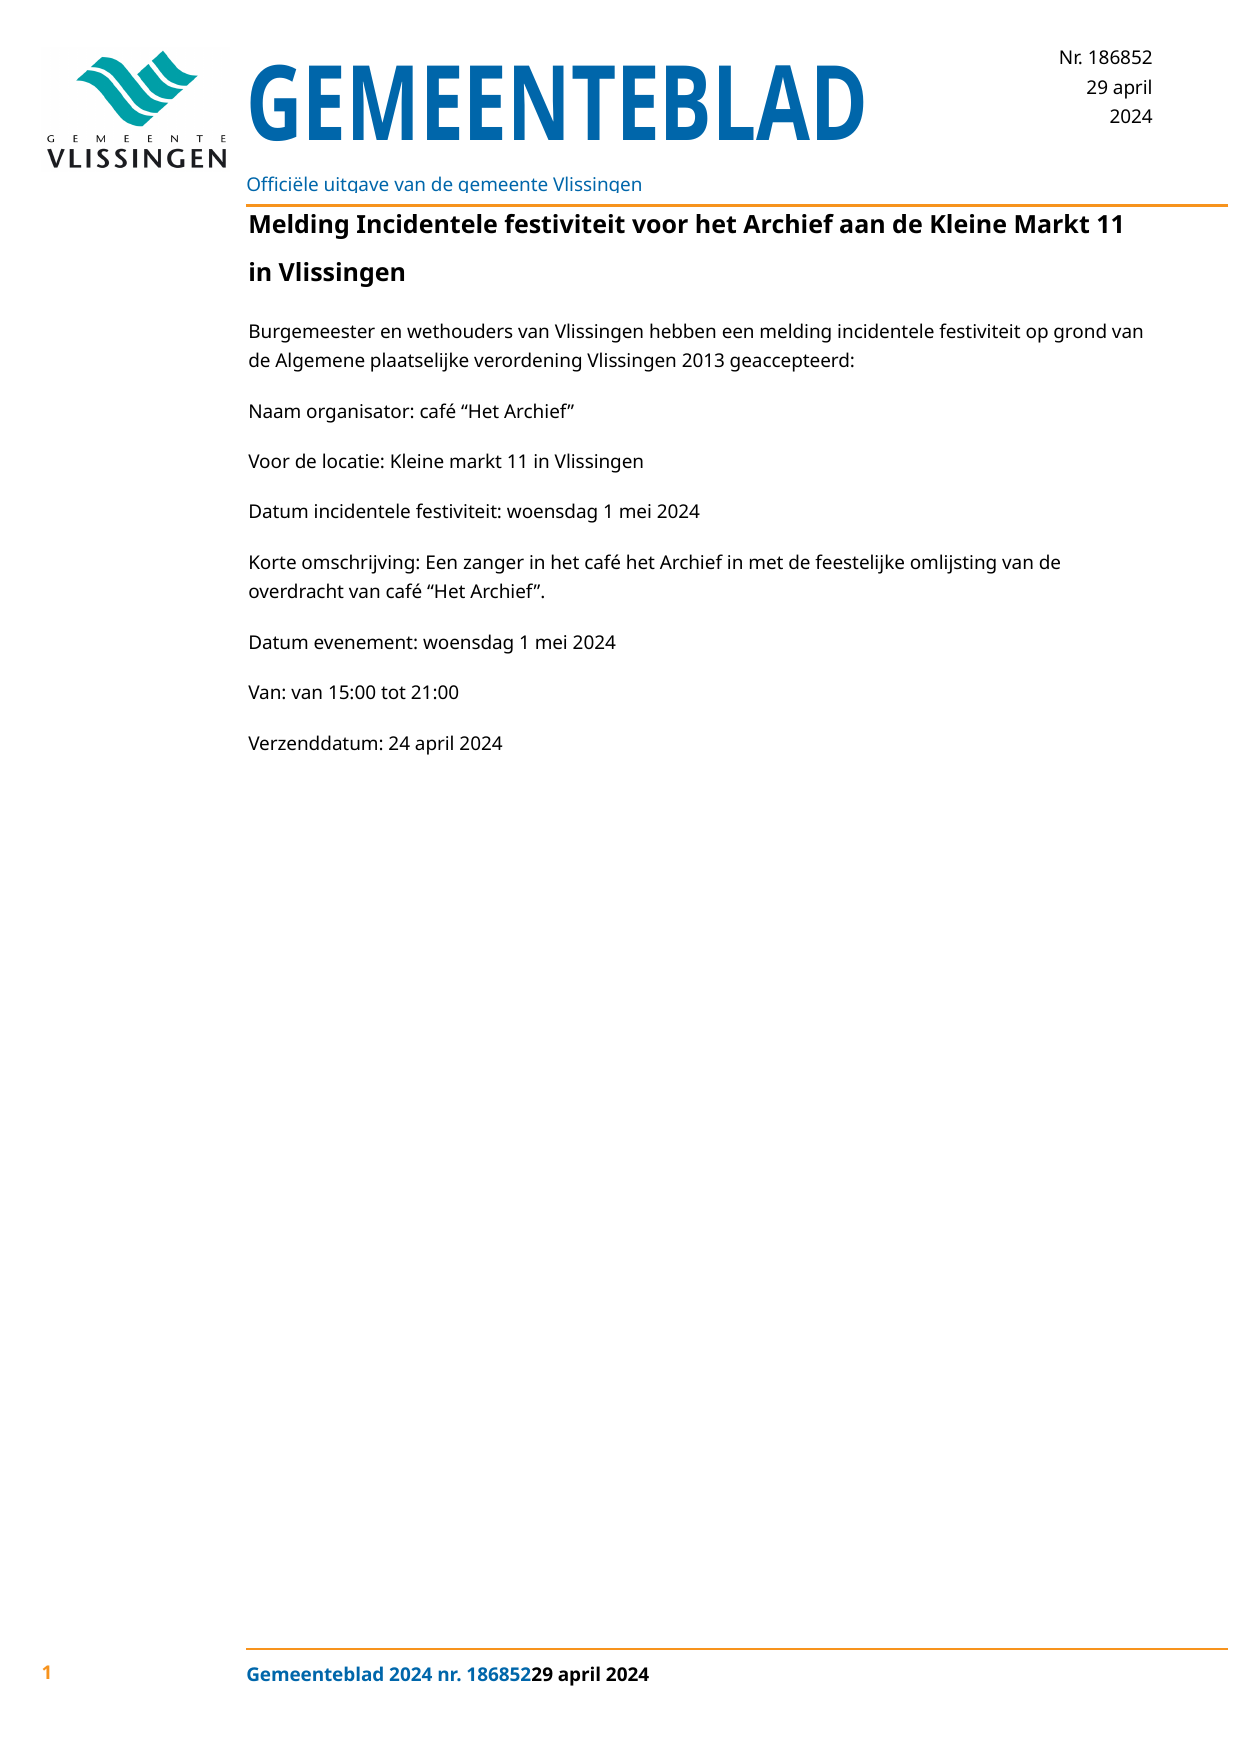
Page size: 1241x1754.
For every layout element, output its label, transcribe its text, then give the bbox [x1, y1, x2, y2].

text Melding Incidentele festiviteit voor het Archief aan de Kleine Markt 11 in Vlissingen [248, 207, 1152, 288]
picture [41, 47, 231, 172]
text Voor de locatie: Kleine markt 11 in Vlissingen [248, 448, 1152, 474]
text Verzenddatum: 24 april 2024 [248, 730, 1152, 756]
text Van: van 15:00 tot 21:00 [248, 679, 1152, 705]
text Naam organisator: café “Het Archief” [248, 398, 1152, 424]
text Datum incidentele festiviteit: woensdag 1 mei 2024 [248, 499, 1152, 524]
text Burgemeester en wethouders van Vlissingen hebben een melding incidentele festiviteit op grond van de Algemene plaatselijke verordening Vlissingen 2013 geaccepteerd: [248, 318, 1152, 373]
text Datum evenement: woensdag 1 mei 2024 [248, 629, 1152, 655]
text Korte omschrijving: Een zanger in het café het Archief in met de feestelijke omlijsting van de overdracht van café “Het Archief”. [248, 549, 1152, 604]
